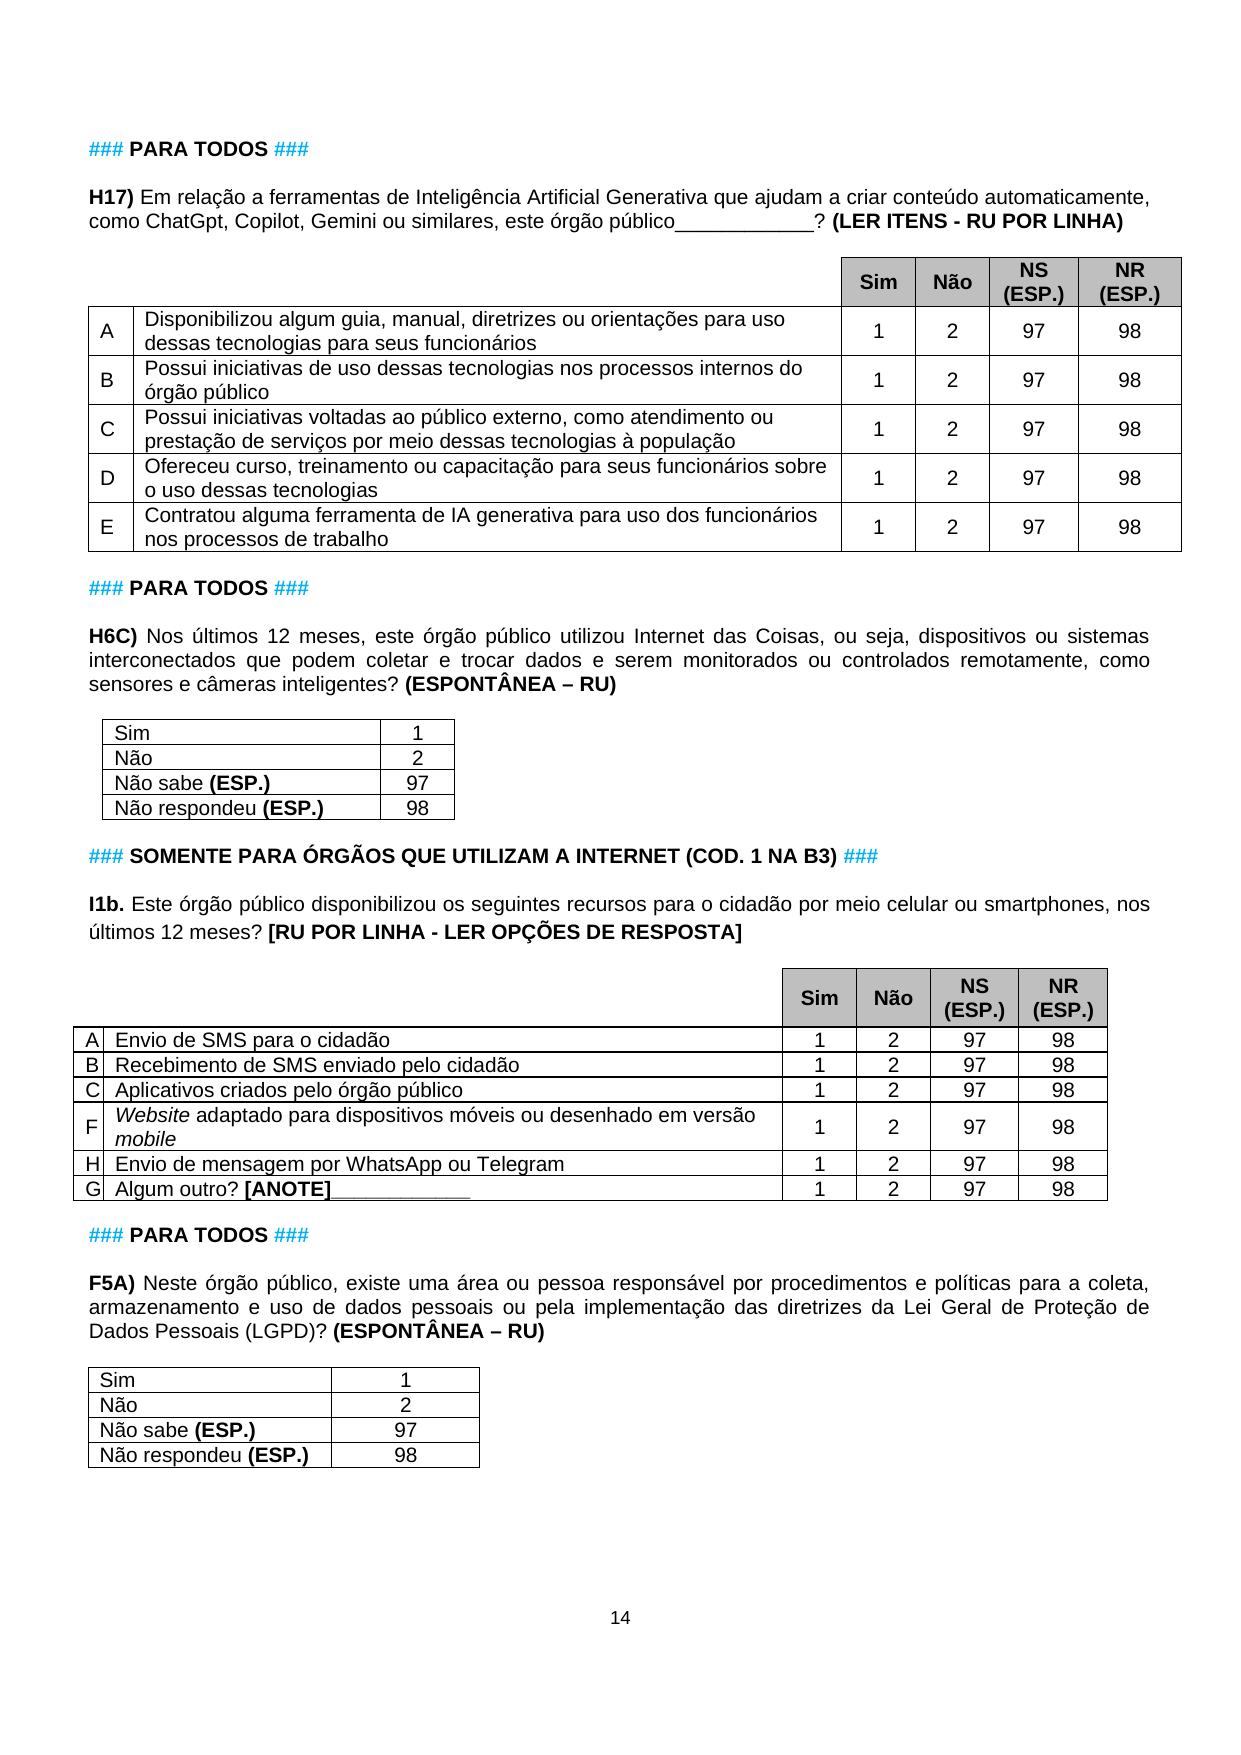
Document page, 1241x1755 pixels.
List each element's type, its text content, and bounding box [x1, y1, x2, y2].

table_cell 1 [842, 454, 915, 502]
table_cell 97 [931, 1176, 1018, 1200]
table_cell H [74, 1151, 103, 1175]
table_cell 1 [783, 1151, 856, 1175]
table_cell 2 [916, 356, 989, 404]
table_header Não [857, 969, 930, 1026]
table_cell 98 [1079, 405, 1181, 453]
table_header 1 [332, 1368, 479, 1392]
table_cell Não sabe (ESP.) [89, 1418, 331, 1442]
table_cell Possui iniciativas voltadas ao público externo, como atendimento ou prestação de serviços por meio dessas tecnologias à população [134, 405, 841, 453]
table_cell 98 [1019, 1053, 1107, 1076]
table_cell Não [89, 1393, 331, 1417]
table_header NR (ESP.) [1079, 258, 1181, 306]
table_cell 97 [931, 1078, 1018, 1101]
table_cell 2 [857, 1078, 930, 1101]
table_header [89, 257, 841, 306]
table_cell Envio de mensagem por WhatsApp ou Telegram [104, 1151, 782, 1175]
table_header [74, 968, 782, 1026]
table_cell 1 [783, 1103, 856, 1150]
table_cell 1 [783, 1028, 856, 1051]
table_cell 98 [1019, 1028, 1107, 1051]
table_cell 2 [857, 1103, 930, 1150]
table_cell 98 [1019, 1151, 1107, 1175]
table_cell 2 [916, 454, 989, 502]
table_cell Algum outro? [ANOTE]____________ [104, 1176, 782, 1200]
table_cell 97 [990, 405, 1078, 453]
table_cell 2 [381, 745, 454, 769]
table_cell 97 [990, 307, 1078, 355]
table_cell Contratou alguma ferramenta de IA generativa para uso dos funcionários nos processos de trabalho [134, 503, 841, 551]
table_cell 2 [857, 1151, 930, 1175]
table_cell F [74, 1103, 103, 1150]
table_cell 98 [1019, 1176, 1107, 1200]
table_cell Disponibilizou algum guia, manual, diretrizes ou orientações para uso dessas tecnologias para seus funcionários [134, 307, 841, 355]
table_cell E [89, 503, 133, 551]
text ### SOMENTE PARA ÓRGÃOS QUE UTILIZAM A INTERNET (COD. 1 NA B3) ### [89, 844, 1152, 868]
table_cell Recebimento de SMS enviado pelo cidadão [104, 1053, 782, 1076]
table_cell 98 [1019, 1078, 1107, 1101]
table_cell 1 [783, 1176, 856, 1200]
text F5A) Neste órgão público, existe uma área ou pessoa responsável por procedimentos e políticas para a coleta, armazenamento e uso de dados pessoais ou pela implementação das diretrizes da Lei Geral de Proteção de Dados Pessoais (LGPD)? (ESPONTÂNEA – RU) [89, 1271, 1152, 1343]
text I1b. Este órgão público disponibilizou os seguintes recursos para o cidadão por meio celular ou smartphones, nos últimos 12 meses? [RU POR LINHA - LER OPÇÕES DE RESPOSTA] [89, 892, 1152, 944]
table_cell 98 [1079, 307, 1181, 355]
table_cell 98 [1019, 1103, 1107, 1150]
table_cell Website adaptado para dispositivos móveis ou desenhado em versão mobile [104, 1103, 782, 1150]
table_cell 98 [1079, 503, 1181, 551]
table_cell 97 [990, 454, 1078, 502]
table_header Sim [89, 1368, 331, 1392]
table_cell 2 [916, 405, 989, 453]
table_header Não [916, 258, 989, 306]
table_cell D [89, 454, 133, 502]
text H17) Em relação a ferramentas de Inteligência Artificial Generativa que ajudam a criar conteúdo automaticamente, como ChatGpt, Copilot, Gemini ou similares, este órgão público____________? (LER ITENS - RU POR LINHA) [89, 185, 1152, 233]
table_cell 97 [381, 770, 454, 794]
table_header 1 [381, 720, 454, 744]
table_cell 97 [931, 1151, 1018, 1175]
table_cell B [74, 1053, 103, 1076]
table_cell 1 [783, 1078, 856, 1101]
table_header Sim [783, 969, 856, 1026]
table_cell Aplicativos criados pelo órgão público [104, 1078, 782, 1101]
table_cell 97 [931, 1053, 1018, 1076]
table_cell 97 [332, 1418, 479, 1442]
table_header Sim [842, 258, 915, 306]
table_cell A [89, 307, 133, 355]
text ### PARA TODOS ### [89, 137, 1152, 161]
table_cell Ofereceu curso, treinamento ou capacitação para seus funcionários sobre o uso dessas tecnologias [134, 454, 841, 502]
text ### PARA TODOS ### [89, 576, 1152, 599]
table_cell 98 [1079, 356, 1181, 404]
table_cell B [89, 356, 133, 404]
table_cell Não sabe (ESP.) [103, 770, 380, 794]
table_cell 1 [783, 1053, 856, 1076]
table_cell Não [103, 745, 380, 769]
table_header NS (ESP.) [931, 969, 1018, 1026]
text ### PARA TODOS ### [89, 1223, 1152, 1247]
table_cell 1 [842, 405, 915, 453]
table_cell 2 [332, 1393, 479, 1417]
table_cell G [74, 1176, 103, 1200]
table_header NS (ESP.) [990, 258, 1078, 306]
table_header Sim [103, 720, 380, 744]
table_cell 98 [1079, 454, 1181, 502]
table_header NR (ESP.) [1019, 969, 1107, 1026]
table_cell 97 [931, 1028, 1018, 1051]
table_cell C [74, 1078, 103, 1101]
table_cell 97 [931, 1103, 1018, 1150]
table_cell 98 [381, 795, 454, 819]
table_cell 98 [332, 1443, 479, 1467]
table_cell C [89, 405, 133, 453]
table_cell A [74, 1028, 103, 1051]
table_cell 97 [990, 503, 1078, 551]
table_cell Não respondeu (ESP.) [103, 795, 380, 819]
table_cell Não respondeu (ESP.) [89, 1443, 331, 1467]
table_cell 2 [857, 1053, 930, 1076]
text H6C) Nos últimos 12 meses, este órgão público utilizou Internet das Coisas, ou seja, dispositivos ou sistemas interconectados que podem coletar e trocar dados e serem monitorados ou controlados remotamente, como sensores e câmeras inteligentes? (ESPONTÂNEA – RU) [89, 623, 1152, 695]
table_cell 2 [857, 1176, 930, 1200]
table_cell 2 [857, 1028, 930, 1051]
table_cell Possui iniciativas de uso dessas tecnologias nos processos internos do órgão público [134, 356, 841, 404]
table_cell 97 [990, 356, 1078, 404]
table_cell 1 [842, 307, 915, 355]
table_cell Envio de SMS para o cidadão [104, 1028, 782, 1051]
table_cell 2 [916, 307, 989, 355]
table_cell 1 [842, 356, 915, 404]
table_cell 2 [916, 503, 989, 551]
table_cell 1 [842, 503, 915, 551]
